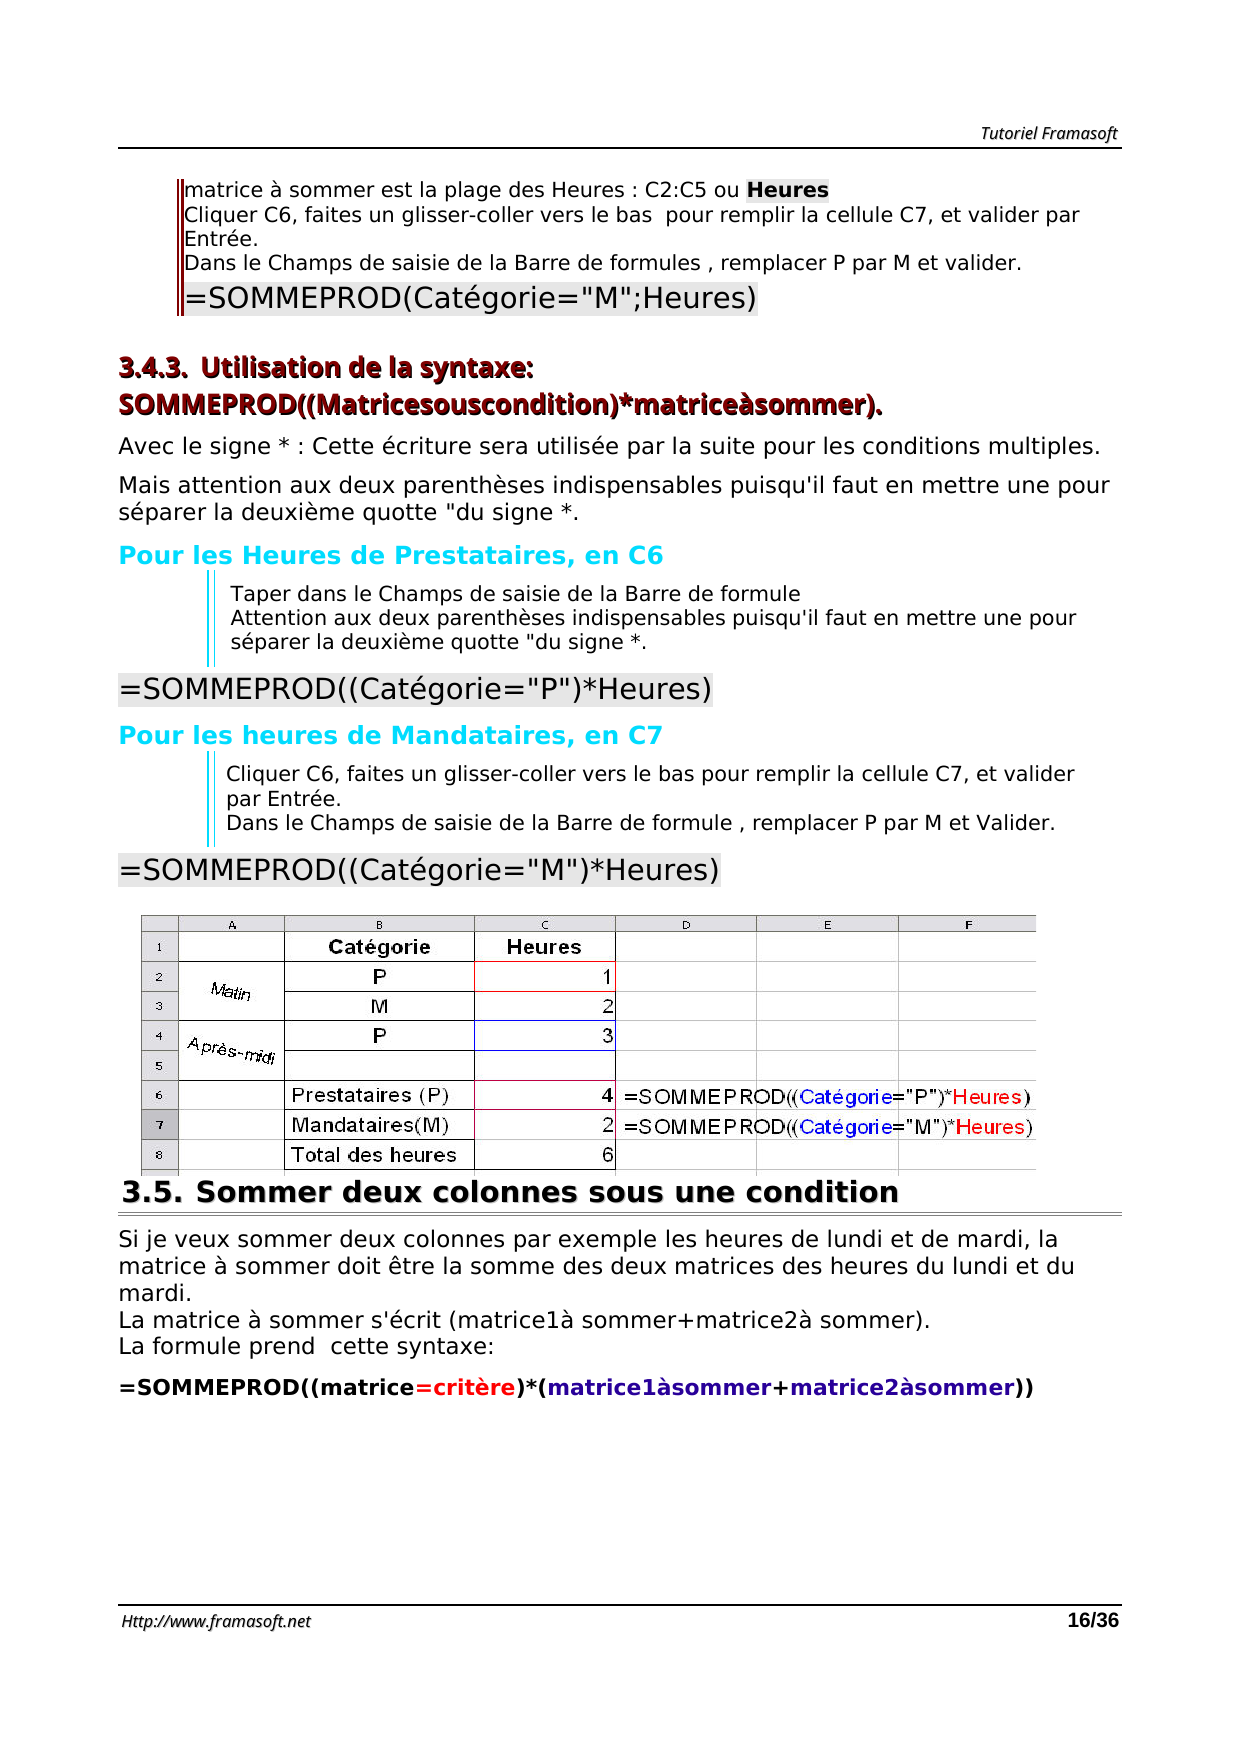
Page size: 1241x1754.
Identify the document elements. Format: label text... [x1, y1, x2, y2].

text =SOMMEPROD(Catégorie="M";Heures) [758, 282, 1122, 316]
subtitle Sommer deux colonnes sous une condition [118, 931, 1122, 1212]
text La matrice à sommer s'écrit (matrice1à sommer+matrice2à sommer). [118, 1307, 1122, 1333]
text Cliquer C6, faites un glisser-coller vers le bas pour remplir la cellule C7, et valider par Entrée. Dans le Champs de saisie de la Barre de formule , remplacer P par M et Valider. [215, 751, 1122, 847]
text La formule prend cette syntaxe: [118, 1333, 1122, 1360]
text Pour les heures de Mandataires, en C7 [118, 722, 1122, 751]
list Attention aux deux parenthèses indispensables puisqu'il faut en mettre une pour séparer la deuxième quotte "du signe *. [215, 606, 1122, 667]
text Cliquer C6, faites un glisser-coller vers le bas pour remplir la cellule C7, et valider par Entrée. Dans le Champs de saisie de la Barre de formules , remplacer P par M et valider. [184, 203, 1122, 276]
picture [141, 915, 1037, 1176]
text matrice à sommer est la plage des Heures : C2:C5 ou Heures [177, 178, 1122, 203]
text =SOMMEPROD((Catégorie="P")*Heures) [118, 672, 1122, 707]
subtitle Utilisation de la syntaxe: SOMMEPROD((Matricesouscondition)*matriceàsommer). [118, 348, 1122, 422]
text Avec le signe * : Cette écriture sera utilisée par la suite pour les conditions multiples. [118, 433, 1122, 460]
text Mais attention aux deux parenthèses indispensables puisqu'il faut en mettre une pour séparer la deuxième quotte "du signe *. [118, 473, 1122, 526]
text =SOMMEPROD((Catégorie="M")*Heures) [721, 853, 1122, 887]
text Si je veux sommer deux colonnes par exemple les heures de lundi et de mardi, la matrice à sommer doit être la somme des deux matrices des heures du lundi et du mardi. [118, 1226, 1122, 1307]
text Pour les Heures de Prestataires, en C6 [118, 541, 1122, 570]
text =SOMMEPROD((matrice=critère)*(matrice1àsommer+matrice2àsommer)) [118, 1375, 1122, 1401]
list Taper dans le Champs de saisie de la Barre de formule [215, 570, 1122, 606]
